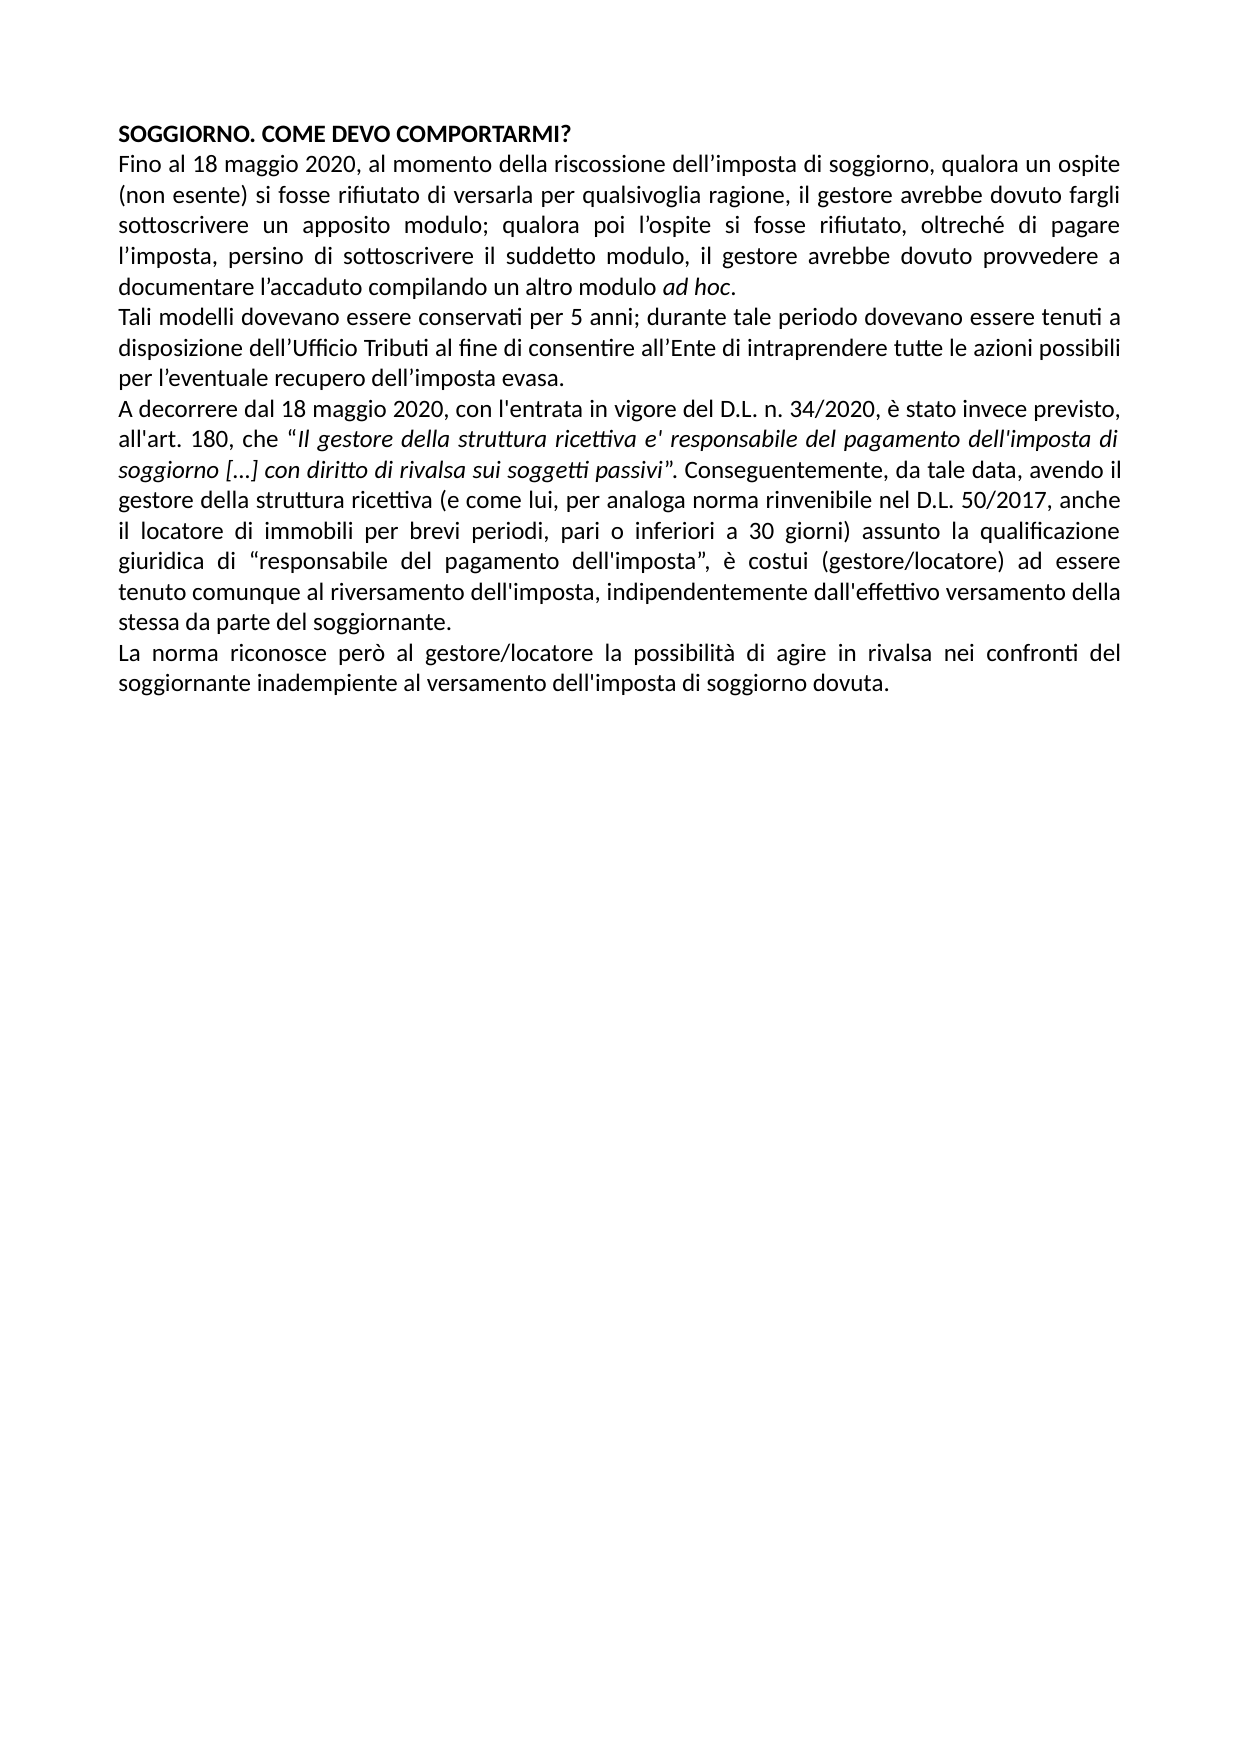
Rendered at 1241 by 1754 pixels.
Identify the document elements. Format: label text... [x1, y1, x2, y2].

text La norma riconosce però al gestore/locatore la possibilità di agire in rivalsa nei confronti del soggiornante inadempiente al versamento dell'imposta di soggiorno dovuta. [118, 637, 1122, 698]
text Tali modelli dovevano essere conservati per 5 anni; durante tale periodo dovevano essere tenuti a disposizione dell’Ufficio Tributi al fine di consentire all’Ente di intraprendere tutte le azioni possibili per l’eventuale recupero dell’imposta evasa. [118, 301, 1122, 393]
text A decorrere dal 18 maggio 2020, con l'entrata in vigore del D.L. n. 34/2020, è stato invece previsto, all'art. 180, che “Il gestore della struttura ricettiva e' responsabile del pagamento dell'imposta di soggiorno […] con diritto di rivalsa sui soggetti passivi”. Conseguentemente, da tale data, avendo il gestore della struttura ricettiva (e come lui, per analoga norma rinvenibile nel D.L. 50/2017, anche il locatore di immobili per brevi periodi, pari o inferiori a 30 giorni) assunto la qualificazione giuridica di “responsabile del pagamento dell'imposta”, è costui (gestore/locatore) ad essere tenuto comunque al riversamento dell'imposta, indipendentemente dall'effettivo versamento della stessa da parte del soggiornante. [118, 393, 1122, 637]
text SOGGIORNO. COME DEVO COMPORTARMI? [118, 118, 1122, 149]
text Fino al 18 maggio 2020, al momento della riscossione dell’imposta di soggiorno, qualora un ospite (non esente) si fosse rifiutato di versarla per qualsivoglia ragione, il gestore avrebbe dovuto fargli sottoscrivere un apposito modulo; qualora poi l’ospite si fosse rifiutato, oltreché di pagare l’imposta, persino di sottoscrivere il suddetto modulo, il gestore avrebbe dovuto provvedere a documentare l’accaduto compilando un altro modulo ad hoc. [118, 149, 1122, 301]
